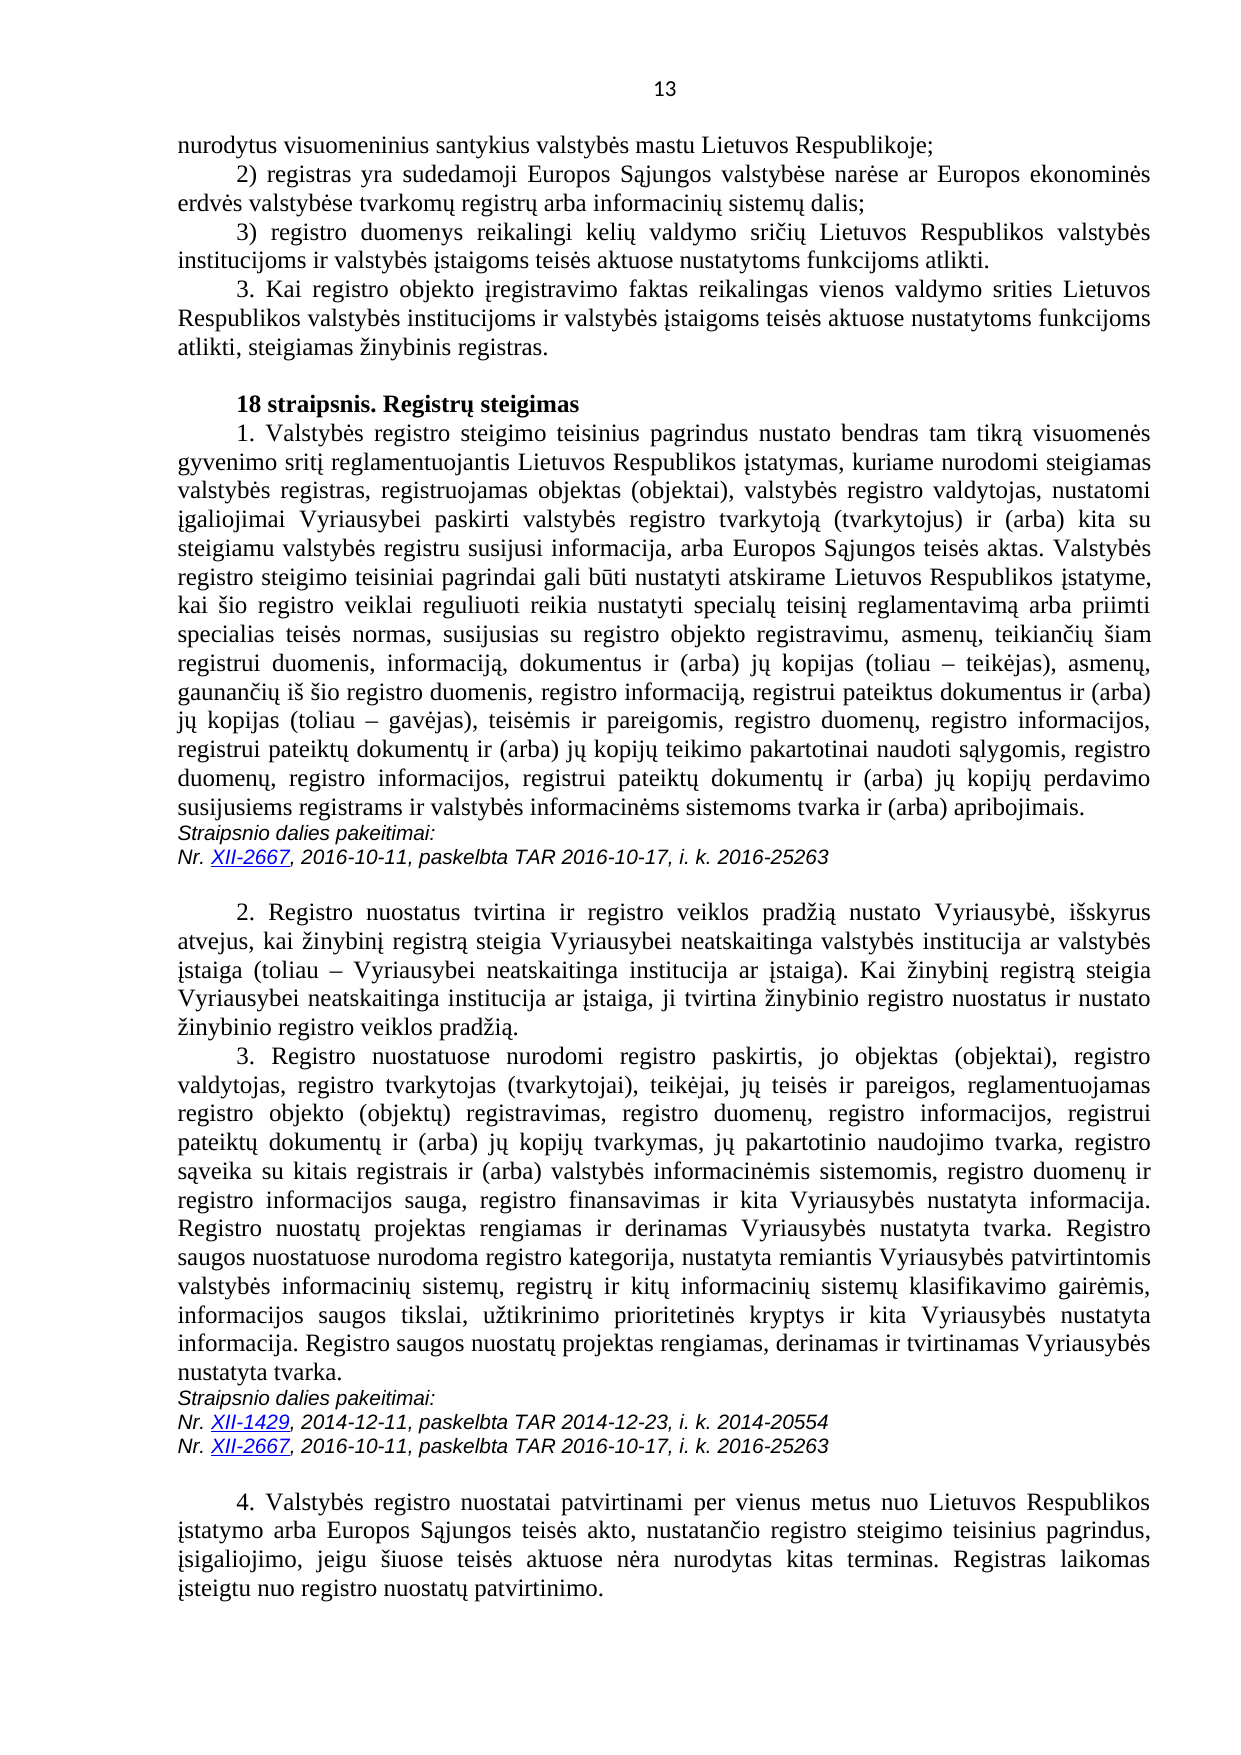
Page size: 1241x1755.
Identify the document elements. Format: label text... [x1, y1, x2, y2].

text 18 straipsnis. Registrų steigimas [177, 389, 1152, 418]
text 3) registro duomenys reikalingi kelių valdymo sričių Lietuvos Respublikos valstybės institucijoms ir valstybės įstaigoms teisės aktuose nustatytoms funkcijoms atlikti. [177, 217, 1152, 274]
text Straipsnio dalies pakeitimai: [177, 821, 1152, 844]
text 4. Valstybės registro nuostatai patvirtinami per vienus metus nuo Lietuvos Respublikos įstatymo arba Europos Sąjungos teisės akto, nustatančio registro steigimo teisinius pagrindus, įsigaliojimo, jeigu šiuose teisės aktuose nėra nurodytas kitas terminas. Registras laikomas įsteigtu nuo registro nuostatų patvirtinimo. [177, 1487, 1152, 1602]
text Nr. XII-2667, 2016-10-11, paskelbta TAR 2016-10-17, i. k. 2016-25263 [177, 1434, 1152, 1458]
text nurodytus visuomeninius santykius valstybės mastu Lietuvos Respublikoje; [177, 131, 1152, 159]
text 1. Valstybės registro steigimo teisinius pagrindus nustato bendras tam tikrą visuomenės gyvenimo sritį reglamentuojantis Lietuvos Respublikos įstatymas, kuriame nurodomi steigiamas valstybės registras, registruojamas objektas (objektai), valstybės registro valdytojas, nustatomi įgaliojimai Vyriausybei paskirti valstybės registro tvarkytoją (tvarkytojus) ir (arba) kita su steigiamu valstybės registru susijusi informacija, arba Europos Sąjungos teisės aktas. Valstybės registro steigimo teisiniai pagrindai gali būti nustatyti atskirame Lietuvos Respublikos įstatyme, kai šio registro veiklai reguliuoti reikia nustatyti specialų teisinį reglamentavimą arba priimti specialias teisės normas, susijusias su registro objekto registravimu, asmenų, teikiančių šiam registrui duomenis, informaciją, dokumentus ir (arba) jų kopijas (toliau – teikėjas), asmenų, gaunančių iš šio registro duomenis, registro informaciją, registrui pateiktus dokumentus ir (arba) jų kopijas (toliau – gavėjas), teisėmis ir pareigomis, registro duomenų, registro informacijos, registrui pateiktų dokumentų ir (arba) jų kopijų teikimo pakartotinai naudoti sąlygomis, registro duomenų, registro informacijos, registrui pateiktų dokumentų ir (arba) jų kopijų perdavimo susijusiems registrams ir valstybės informacinėms sistemoms tvarka ir (arba) apribojimais. [177, 418, 1152, 821]
text 3. Registro nuostatuose nurodomi registro paskirtis, jo objektas (objektai), registro valdytojas, registro tvarkytojas (tvarkytojai), teikėjai, jų teisės ir pareigos, reglamentuojamas registro objekto (objektų) registravimas, registro duomenų, registro informacijos, registrui pateiktų dokumentų ir (arba) jų kopijų tvarkymas, jų pakartotinio naudojimo tvarka, registro sąveika su kitais registrais ir (arba) valstybės informacinėmis sistemomis, registro duomenų ir registro informacijos sauga, registro finansavimas ir kita Vyriausybės nustatyta informacija. Registro nuostatų projektas rengiamas ir derinamas Vyriausybės nustatyta tvarka. Registro saugos nuostatuose nurodoma registro kategorija, nustatyta remiantis Vyriausybės patvirtintomis valstybės informacinių sistemų, registrų ir kitų informacinių sistemų klasifikavimo gairėmis, informacijos saugos tikslai, užtikrinimo prioritetinės kryptys ir kita Vyriausybės nustatyta informacija. Registro saugos nuostatų projektas rengiamas, derinamas ir tvirtinamas Vyriausybės nustatyta tvarka. [177, 1041, 1152, 1386]
text Nr. XII-1429, 2014-12-11, paskelbta TAR 2014-12-23, i. k. 2014-20554 [177, 1410, 1152, 1434]
text Straipsnio dalies pakeitimai: [177, 1386, 1152, 1410]
text 3. Kai registro objekto įregistravimo faktas reikalingas vienos valdymo srities Lietuvos Respublikos valstybės institucijoms ir valstybės įstaigoms teisės aktuose nustatytoms funkcijoms atlikti, steigiamas žinybinis registras. [177, 274, 1152, 361]
text 2) registras yra sudedamoji Europos Sąjungos valstybėse narėse ar Europos ekonominės erdvės valstybėse tvarkomų registrų arba informacinių sistemų dalis; [177, 159, 1152, 217]
text Nr. XII-2667, 2016-10-11, paskelbta TAR 2016-10-17, i. k. 2016-25263 [177, 844, 1152, 868]
text 2. Registro nuostatus tvirtina ir registro veiklos pradžią nustato Vyriausybė, išskyrus atvejus, kai žinybinį registrą steigia Vyriausybei neatskaitinga valstybės institucija ar valstybės įstaiga (toliau – Vyriausybei neatskaitinga institucija ar įstaiga). Kai žinybinį registrą steigia Vyriausybei neatskaitinga institucija ar įstaiga, ji tvirtina žinybinio registro nuostatus ir nustato žinybinio registro veiklos pradžią. [177, 897, 1152, 1041]
